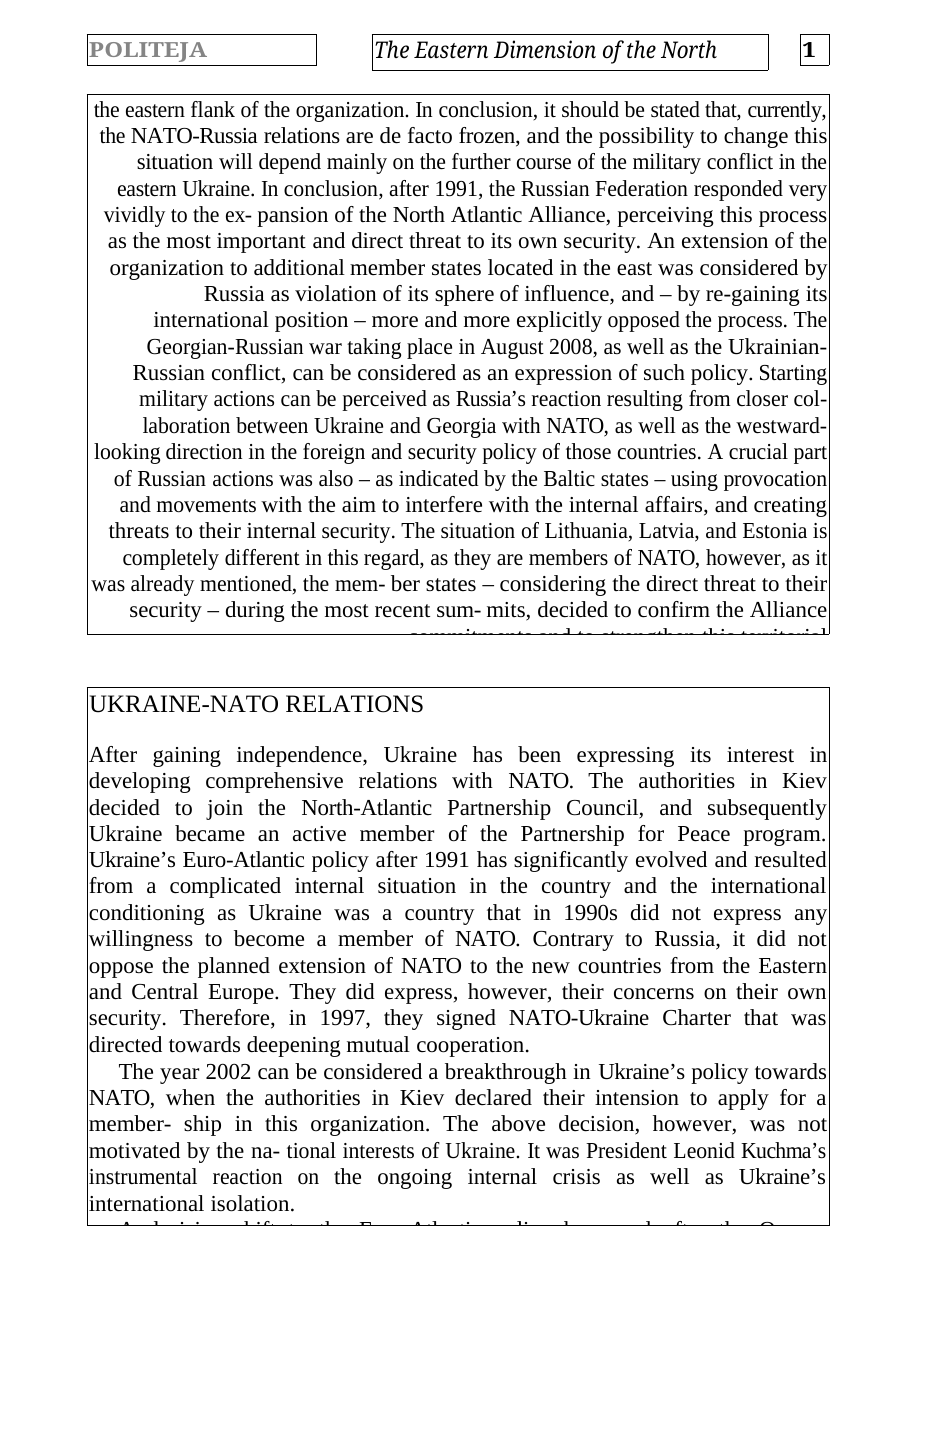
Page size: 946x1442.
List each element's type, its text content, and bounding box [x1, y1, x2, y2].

text UKRAINE-NATO RELATIONS [89, 689, 829, 717]
text 13 [802, 35, 829, 65]
text The year 2002 can be considered a breakthrough in Ukraine’s policy towards NATO, when the authorities in Kiev declared their intension to apply for a member- ship in this organization. The above decision, however, was not motivated by the na- tional interests of Ukraine. It was President Leonid Kuchma’s instrumental reaction on the ongoing internal crisis as well as Ukraine’s international isolation. [89, 1058, 827, 1216]
text the eastern flank of the organization. In conclusion, it should be stated that, currently, the NATO-Russia relations are de facto frozen, and the possibility to change this situation will depend mainly on the further course of the military conflict in the eastern Ukraine. In conclusion, after 1991, the Russian Federation responded very vividly to the ex- pansion of the North Atlantic Alliance, perceiving this process as the most important and direct threat to its own security. An extension of the organization to additional member states located in the east was considered by Russia as violation of its sphere of influence, and – by re-gaining its international position – more and more explicitly opposed the process. The Georgian-Russian war taking place in August 2008, as well as the Ukrainian-Russian conflict, can be considered as an expression of such policy. Starting military actions can be perceived as Russia’s reaction resulting from closer col- laboration between Ukraine and Georgia with NATO, as well as the westward-looking direction in the foreign and security policy of those countries. A crucial part of Russian actions was also – as indicated by the Baltic states – using provocation and movements with the aim to interfere with the internal affairs, and creating threats to their internal security. The situation of Lithuania, Latvia, and Estonia is completely different in this regard, as they are members of NATO, however, as it was already mentioned, the mem- ber states – considering the direct threat to their security – during the most recent sum- mits, decided to confirm the Alliance commitments and to strengthen this territorial [89, 96, 827, 633]
text A decisive shift to the Euro-Atlantic policy happened after the Orange revolution and when Viktor Yushchenko came to power in 2005. The new president clearly stated [89, 1216, 827, 1225]
text POLITEJA 5(50)/2017 [89, 35, 316, 65]
text The Eastern Dimension of the North Atlantic… [374, 35, 768, 70]
text After gaining independence, Ukraine has been expressing its interest in developing comprehensive relations with NATO. The authorities in Kiev decided to join the North-Atlantic Partnership Council, and subsequently Ukraine became an active member of the Partnership for Peace program. Ukraine’s Euro-Atlantic policy after 1991 has significantly evolved and resulted from a complicated internal situation in the country and the international conditioning as Ukraine was a country that in 1990s did not express any willingness to become a member of NATO. Contrary to Russia, it did not oppose the planned extension of NATO to the new countries from the Eastern and Central Europe. They did express, however, their concerns on their own security. Therefore, in 1997, they signed NATO-Ukraine Charter that was directed towards deepening mutual cooperation. [89, 741, 827, 1057]
